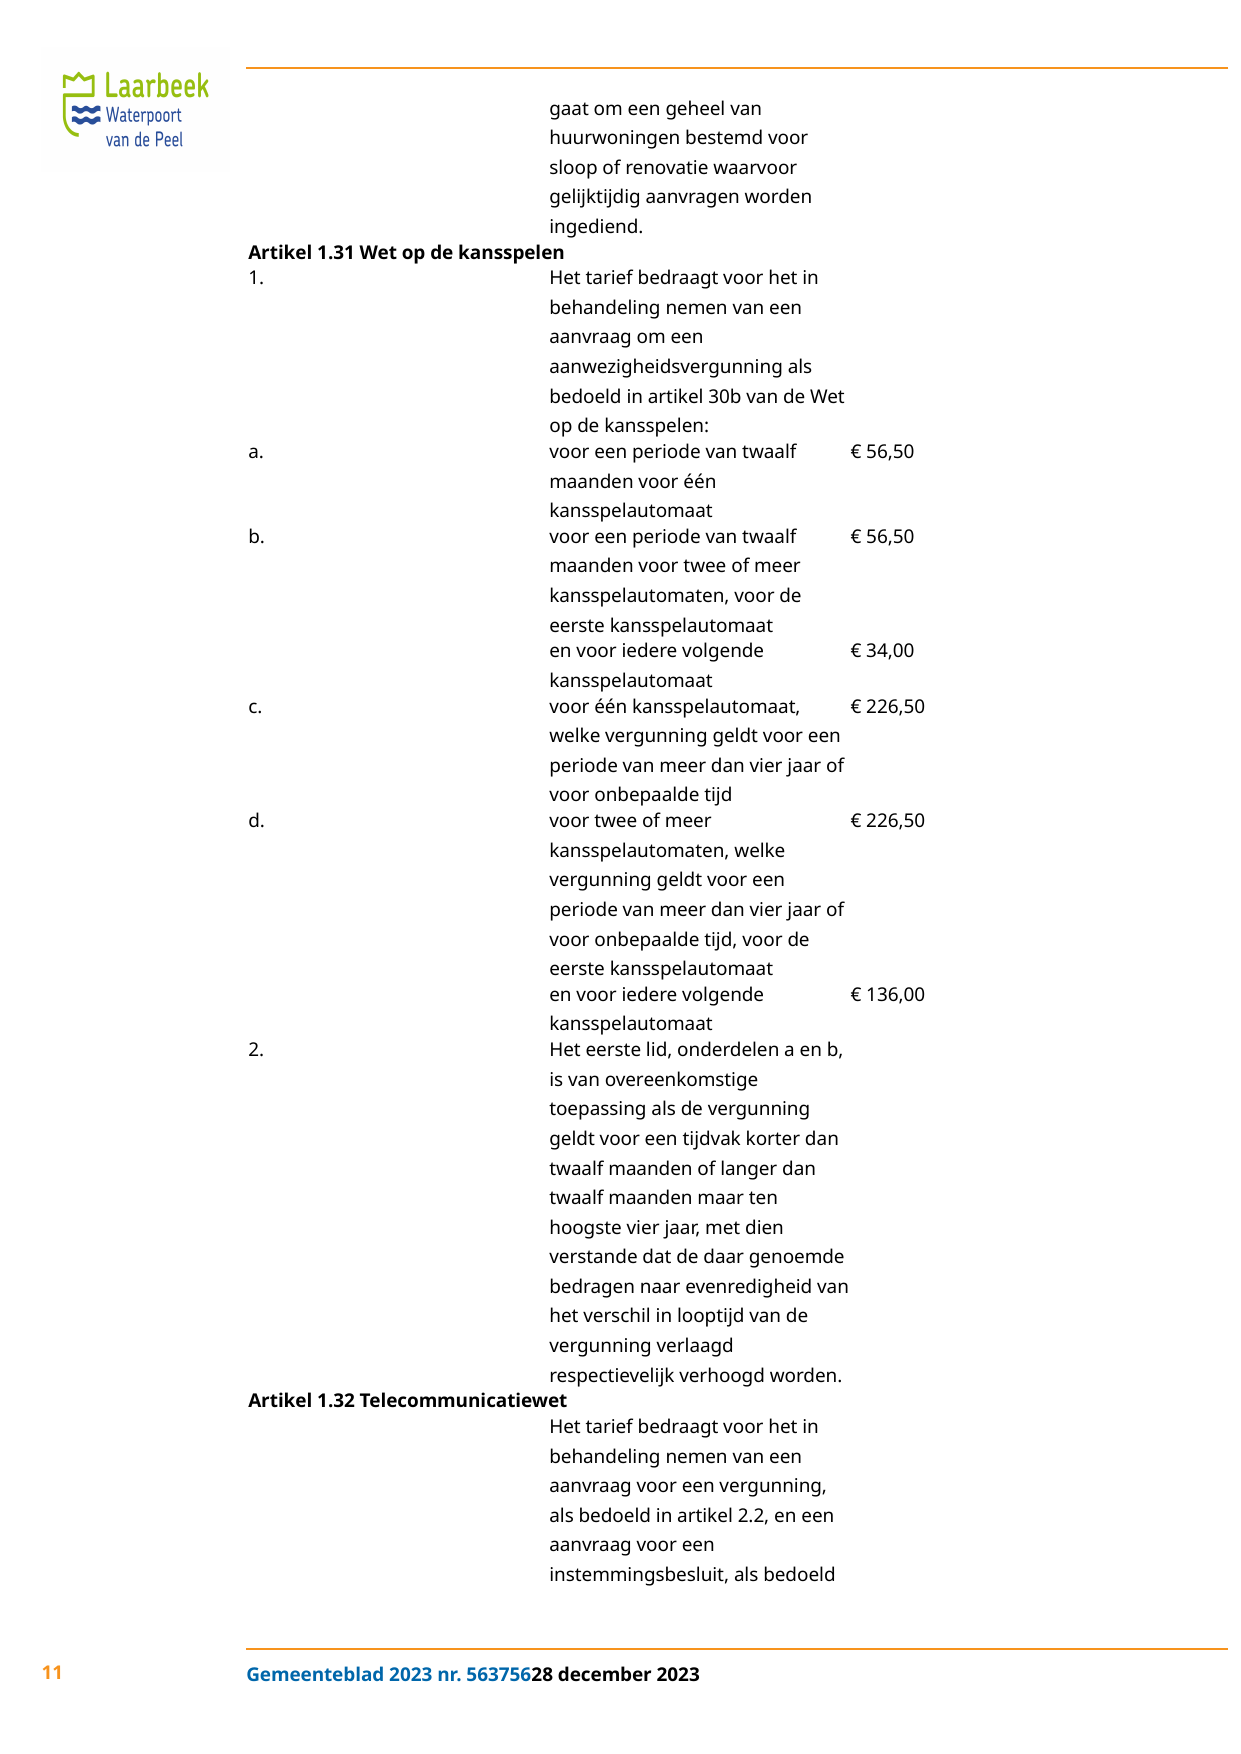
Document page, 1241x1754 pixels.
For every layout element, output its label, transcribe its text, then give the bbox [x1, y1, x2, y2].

table_cell 1. [248, 265, 549, 438]
table_cell voor twee of meer kansspelautomaten, welke vergunning geldt voor een periode van meer dan vier jaar of voor onbepaalde tijd, voor de eerste kansspelautomaat [549, 808, 850, 981]
table_cell € 226,50 [850, 693, 1152, 807]
table_cell € 136,00 [850, 981, 1152, 1036]
table_cell [850, 95, 1152, 239]
table_cell Het tarief bedraagt voor het in behandeling nemen van een aanvraag om een aanwezigheidsvergunning als bedoeld in artikel 30b van de Wet op de kansspelen: [549, 265, 850, 438]
table_cell [248, 981, 549, 1036]
table_cell € 56,50 [850, 523, 1152, 638]
table_cell [248, 95, 549, 239]
table_cell Artikel 1.32 Telecommunicatiewet [248, 1388, 1152, 1413]
table_cell € 56,50 [850, 438, 1152, 523]
table_cell a. [248, 438, 549, 523]
table_cell [248, 1413, 549, 1587]
table_cell b. [248, 523, 549, 638]
table_cell en voor iedere volgende kansspelautomaat [549, 638, 850, 693]
table_cell voor een periode van twaalf maanden voor twee of meer kansspelautomaten, voor de eerste kansspelautomaat [549, 523, 850, 638]
table_cell voor één kansspelautomaat, welke vergunning geldt voor een periode van meer dan vier jaar of voor onbepaalde tijd [549, 693, 850, 807]
table_cell Het tarief bedraagt voor het in behandeling nemen van een aanvraag voor een vergunning, als bedoeld in artikel 2.2, en een aanvraag voor een instemmingsbesluit, als bedoeld [549, 1413, 850, 1587]
table_cell Artikel 1.31 Wet op de kansspelen [248, 239, 1152, 264]
picture [41, 47, 231, 172]
table_cell voor een periode van twaalf maanden voor één kansspelautomaat [549, 438, 850, 523]
table_cell en voor iedere volgende kansspelautomaat [549, 981, 850, 1036]
table_cell [850, 1413, 1152, 1587]
table_cell c. [248, 693, 549, 807]
table_cell [248, 638, 549, 693]
table_cell € 34,00 [850, 638, 1152, 693]
table_cell gaat om een geheel van huurwoningen bestemd voor sloop of renovatie waarvoor gelijktijdig aanvragen worden ingediend. [549, 95, 850, 239]
table_cell [850, 265, 1152, 438]
table_cell € 226,50 [850, 808, 1152, 981]
table_cell 2. [248, 1036, 549, 1387]
table_cell d. [248, 808, 549, 981]
table_cell Het eerste lid, onderdelen a en b, is van overeenkomstige toepassing als de vergunning geldt voor een tijdvak korter dan twaalf maanden of langer dan twaalf maanden maar ten hoogste vier jaar, met dien verstande dat de daar genoemde bedragen naar evenredigheid van het verschil in looptijd van de vergunning verlaagd respectievelijk verhoogd worden. [549, 1036, 850, 1387]
table_cell [850, 1036, 1152, 1387]
